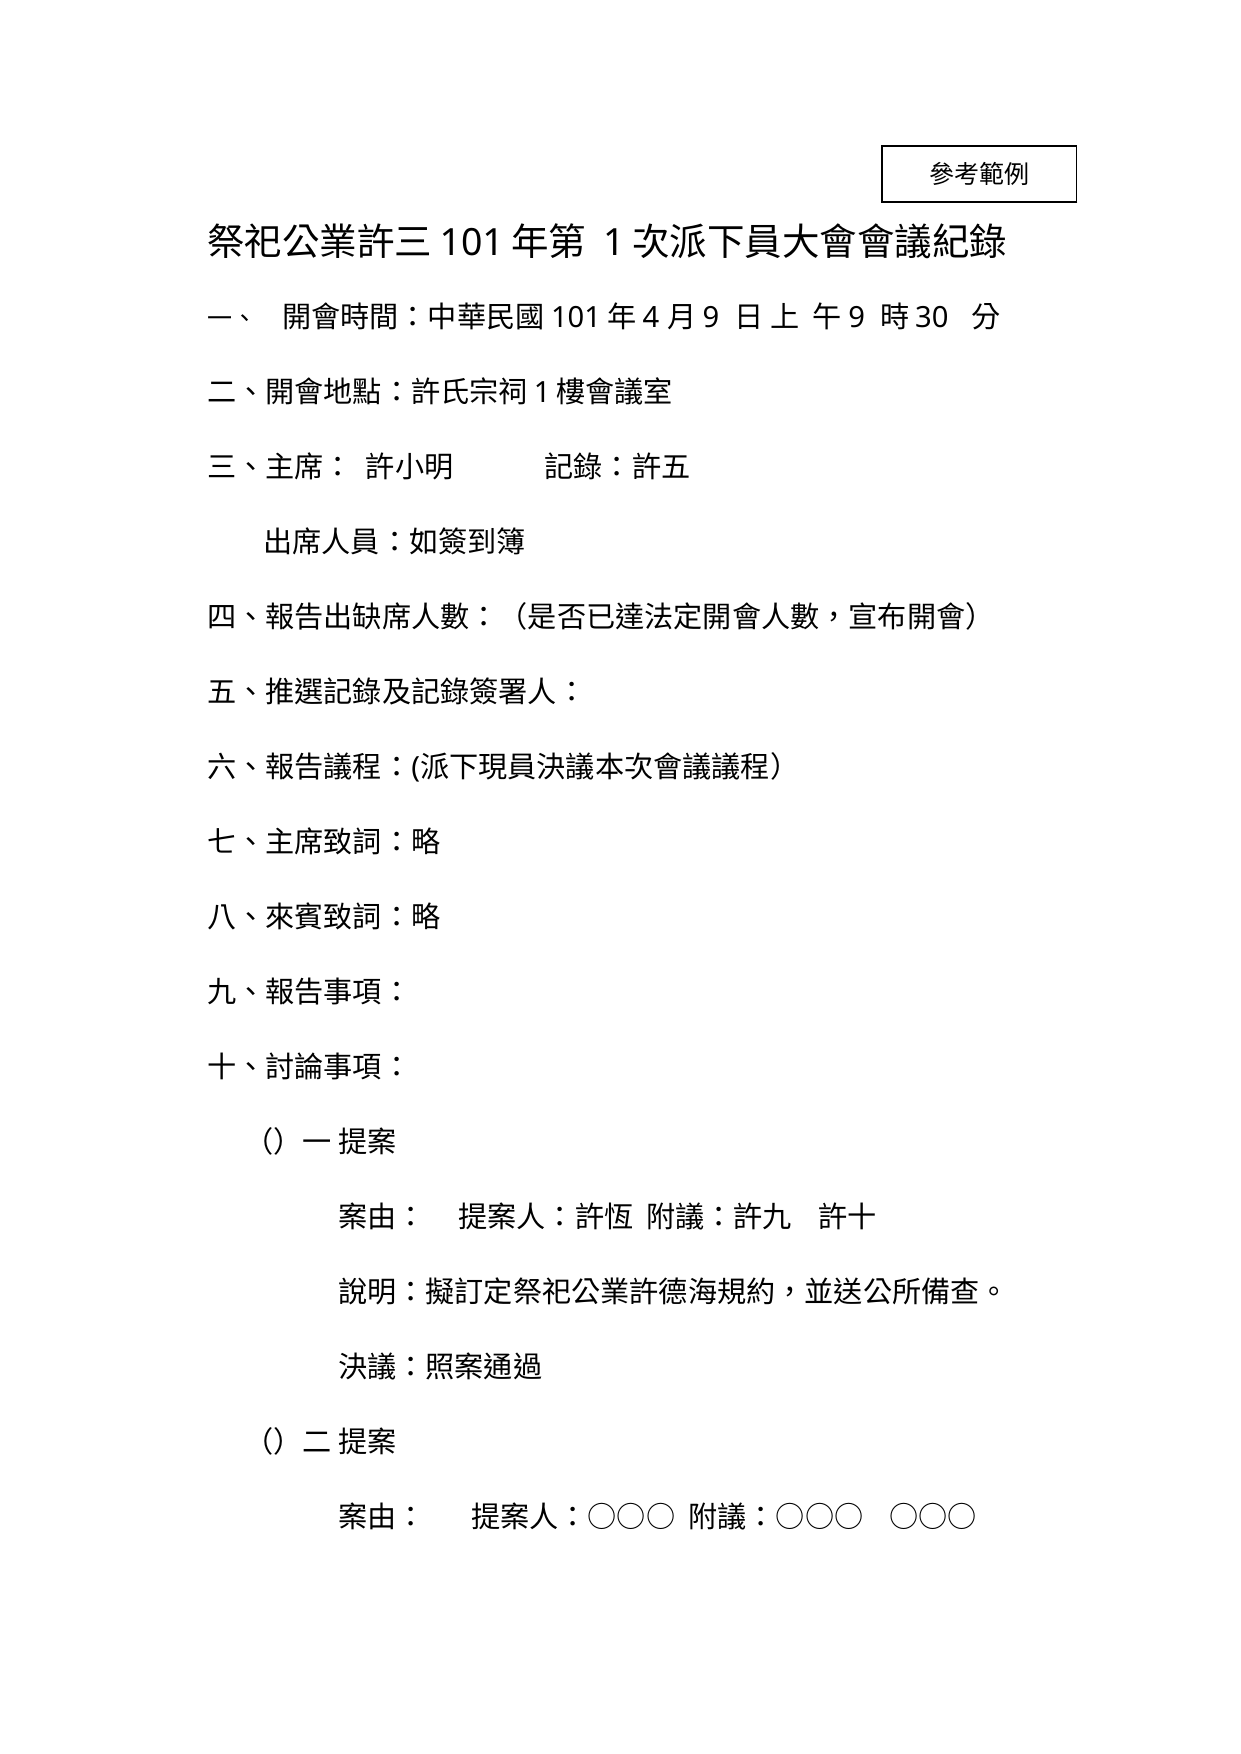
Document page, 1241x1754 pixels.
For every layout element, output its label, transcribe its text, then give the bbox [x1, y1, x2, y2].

text 十、討論事項： [207, 1027, 1092, 1102]
text 九、報告事項： [207, 952, 1092, 1027]
text 二、開會地點：許氏宗祠1樓會議室 [207, 352, 1092, 427]
text 八、來賓致詞：略 [207, 877, 1092, 952]
text 案由： 提案人：許恆 附議：許九 許十 [244, 1177, 1092, 1252]
text 決議：照案通過 [257, 1327, 1092, 1402]
list 提案 [244, 1402, 1092, 1477]
text 參考範例 [898, 154, 1061, 190]
text 四、報告出缺席人數：（是否已達法定開會人數，宣布開會） [207, 577, 1092, 652]
list 提案 [244, 1102, 1092, 1177]
list 開會時間：中華民國 101年 4 月 9 日 上 午 9 時30 分 [207, 277, 1092, 352]
text 七、主席致詞：略 [207, 802, 1092, 877]
text 六、報告議程：(派下現員決議本次會議議程） [207, 727, 1092, 802]
text 五、推選記錄及記錄簽署人： [207, 652, 1092, 727]
text 案由： 提案人：○○○ 附議：○○○ ○○○ [244, 1477, 1092, 1552]
text 說明：擬訂定祭祀公業許德海規約，並送公所備查。 [257, 1252, 1092, 1327]
text 出席人員：如簽到簿 [263, 502, 1092, 577]
text 祭祀公業許三101年第 1次派下員大會會議紀錄 [207, 202, 1092, 277]
text 三、主席： 許小明 記錄：許五 [207, 427, 1092, 502]
